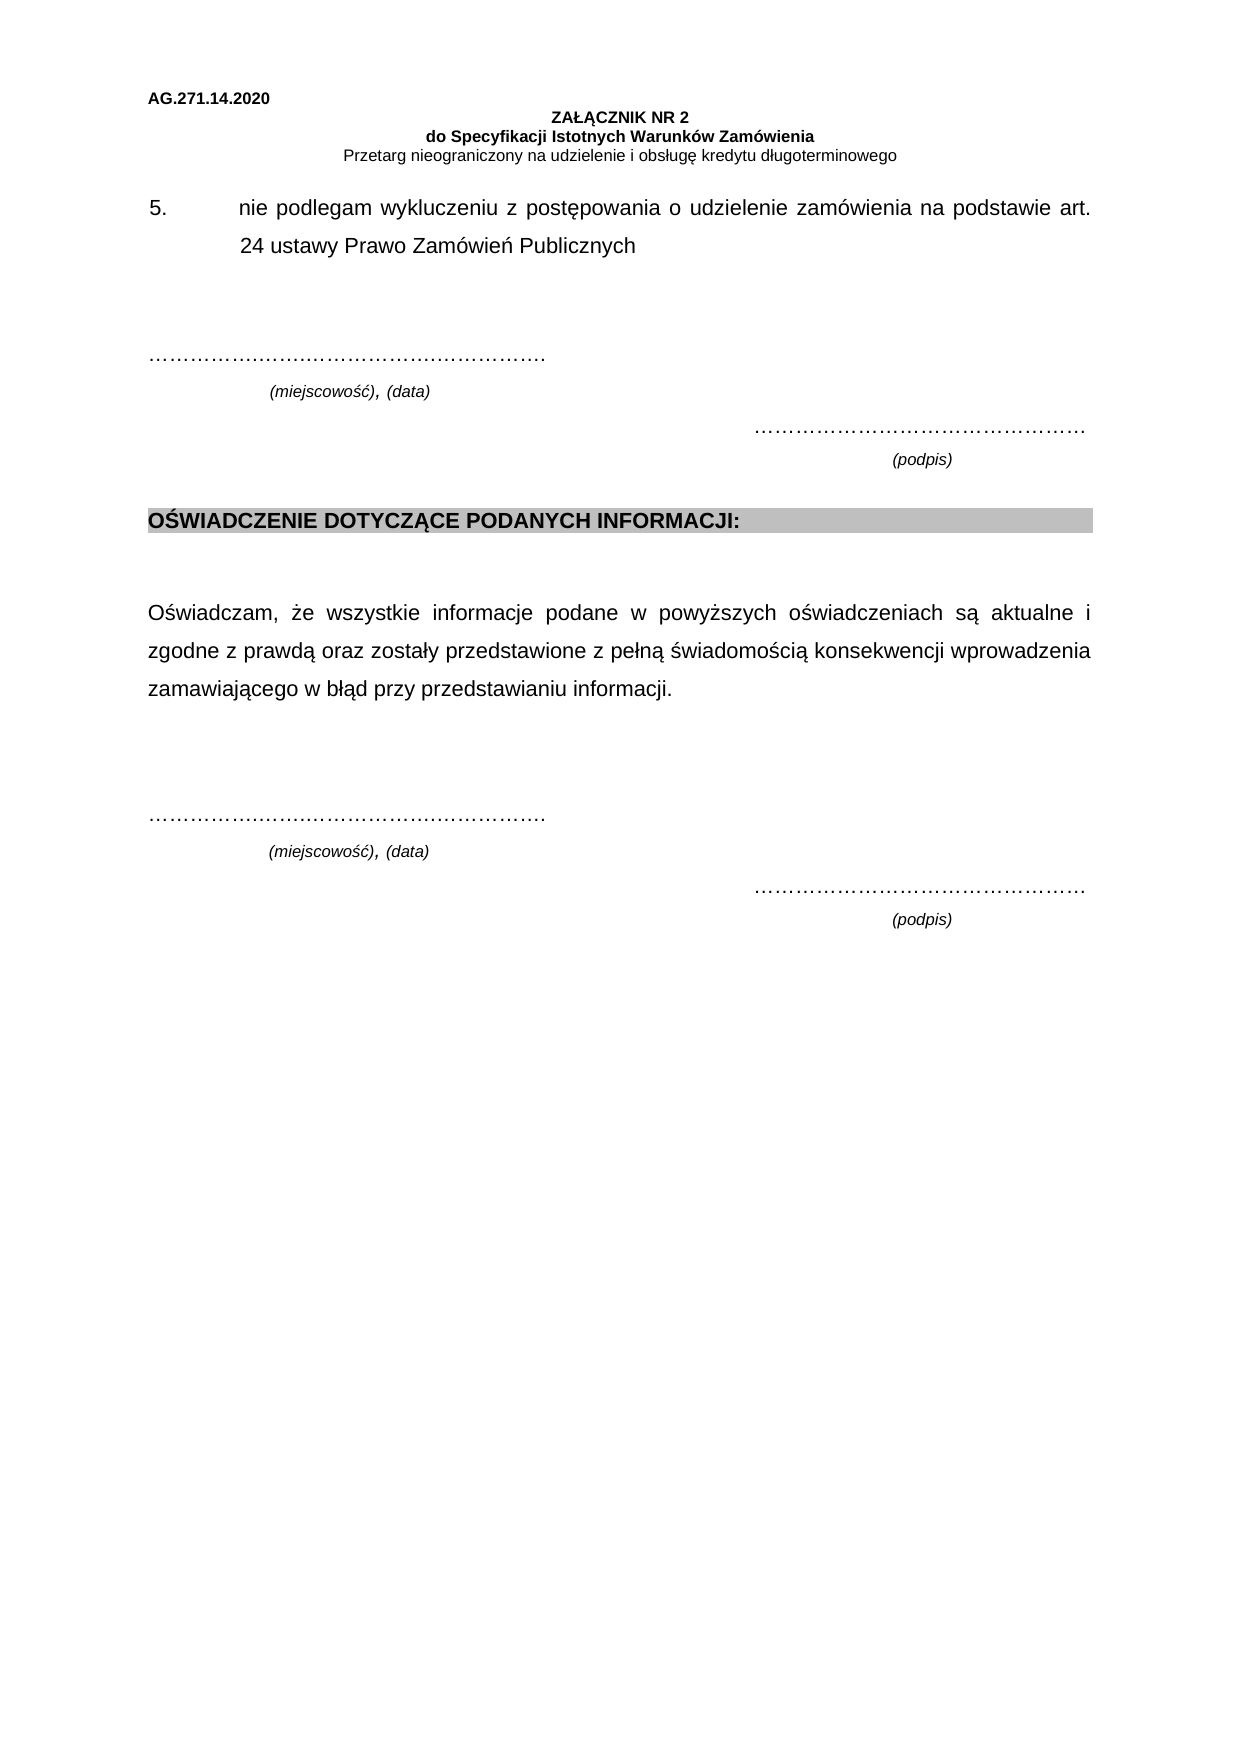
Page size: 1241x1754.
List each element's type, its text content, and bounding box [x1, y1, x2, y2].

text …………….…….……………….……………. [148, 342, 1093, 366]
text …………….…….……………….……………. [148, 802, 1093, 826]
text (miejscowość), (data) [148, 838, 552, 862]
text OŚWIADCZENIE DOTYCZĄCE PODANYCH INFORMACJI: [148, 508, 1093, 533]
text (podpis) [753, 910, 1093, 929]
text Oświadczam, że wszystkie informacje podane w powyższych oświadczeniach są aktualne i zgodne z prawdą oraz zostały przedstawione z pełną świadomością konsekwencji wprowadzenia zamawiającego w błąd przy przedstawianiu informacji. [148, 600, 1093, 701]
text ………………………………………… [753, 414, 1093, 438]
list nie podlegam wykluczeniu z postępowania o udzielenie zamówienia na podstawie art. 24 ustawy Prawo Zamówień Publicznych [149, 195, 1093, 258]
text (miejscowość), (data) [148, 378, 553, 402]
text ………………………………………… [753, 874, 1093, 898]
text (podpis) [753, 450, 1093, 469]
